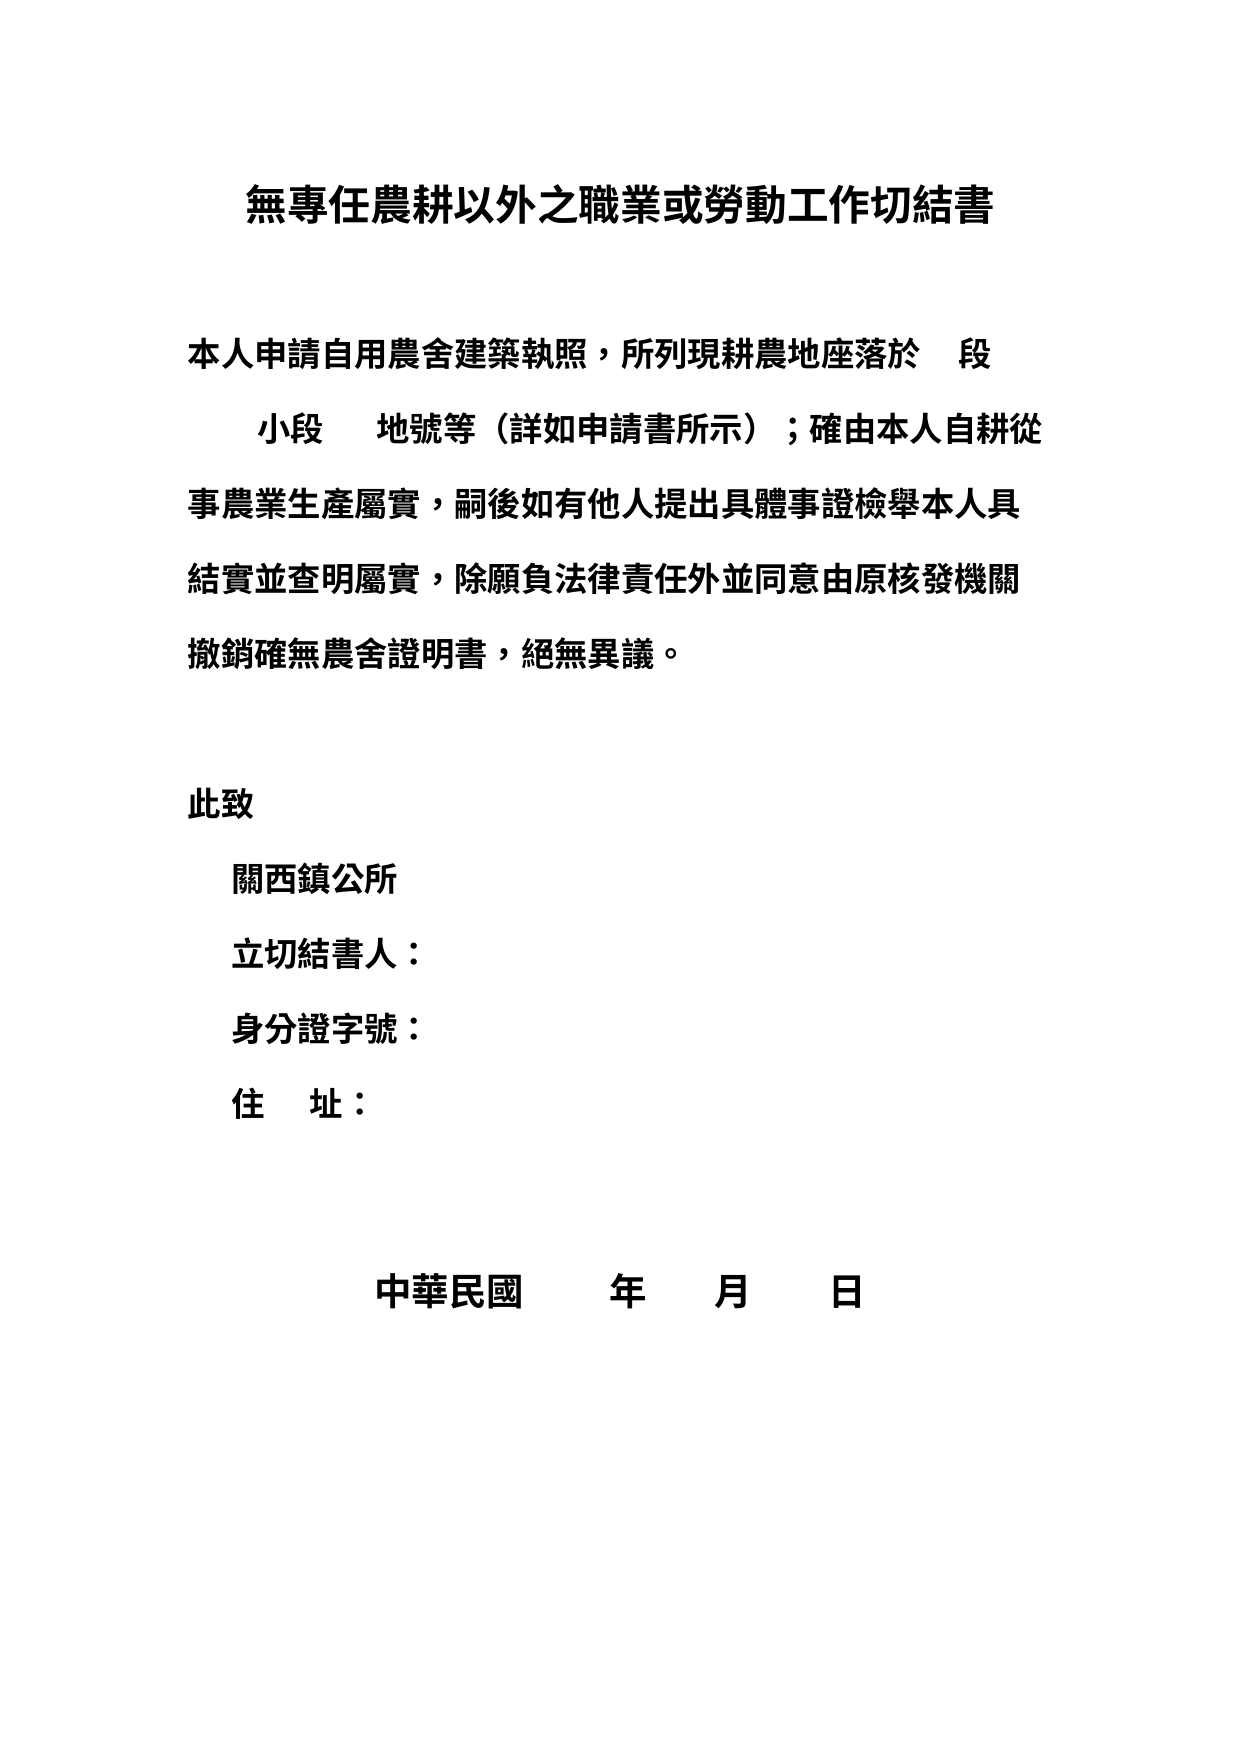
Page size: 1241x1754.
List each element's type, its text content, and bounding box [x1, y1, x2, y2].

text 身分證字號： [187, 989, 1053, 1064]
text 無專任農耕以外之職業或勞動工作切結書 [187, 164, 1053, 239]
text 住 址： [187, 1064, 1053, 1139]
text 中華民國 年 月 日 [187, 1252, 1053, 1327]
text 關西鎮公所 [187, 839, 1053, 914]
text 小段 地號等（詳如申請書所示）；確由本人自耕從事農業生產屬實，嗣後如有他人提出具體事證檢舉本人具結實並查明屬實，除願負法律責任外並同意由原核發機關撤銷確無農舍證明書，絕無異議。 [187, 389, 1053, 689]
text 此致 [187, 764, 1053, 839]
text 本人申請自用農舍建築執照，所列現耕農地座落於 段 [187, 314, 1053, 389]
text 立切結書人： [187, 914, 1053, 989]
